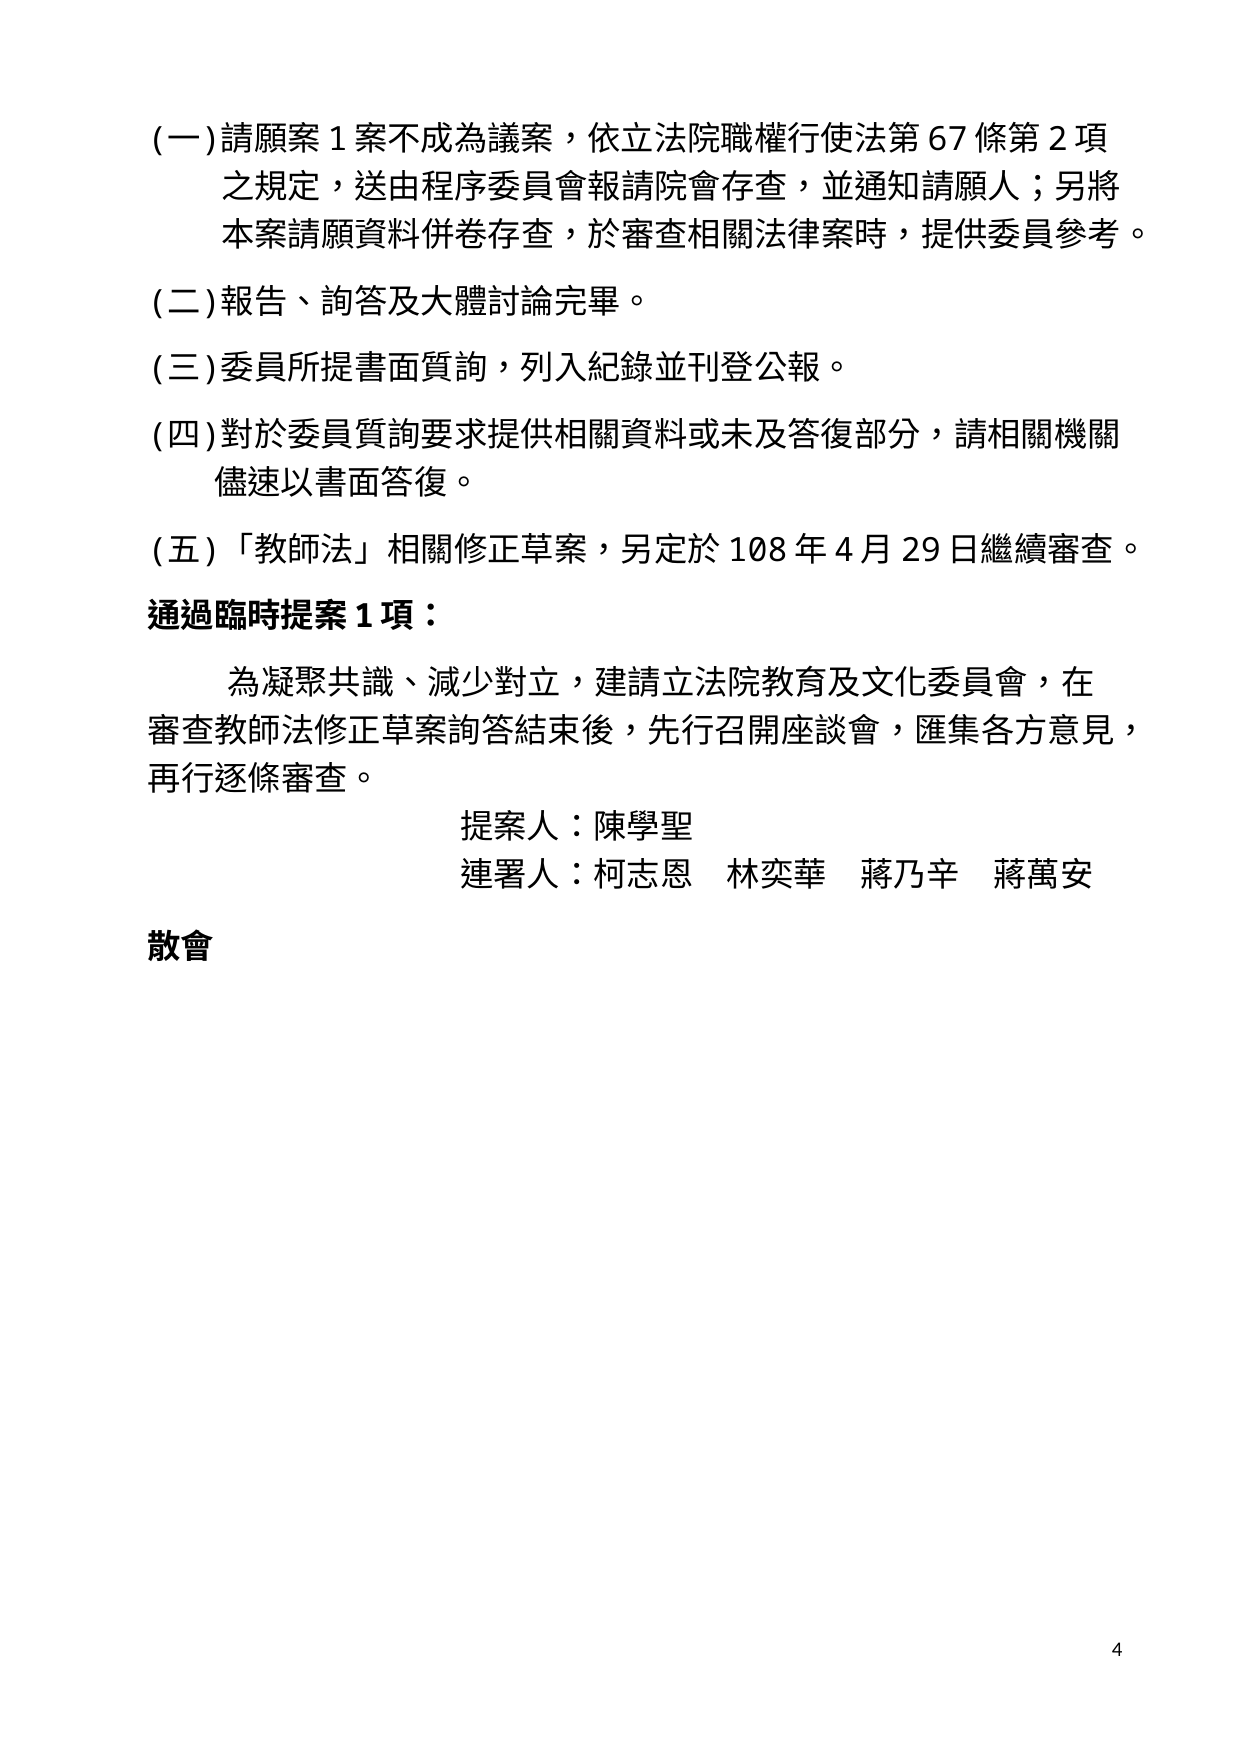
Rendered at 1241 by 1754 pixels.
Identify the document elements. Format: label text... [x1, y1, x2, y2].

text (五)「教師法」相關修正草案，另定於108年4月29日繼續審查。 [147, 523, 1122, 571]
text (一)請願案1案不成為議案，依立法院職權行使法第67條第2項之規定，送由程序委員會報請院會存查，並通知請願人；另將本案請願資料併卷存查，於審查相關法律案時，提供委員參考。 [147, 112, 1122, 256]
text 連署人：柯志恩 林奕華 蔣乃辛 蔣萬安 [460, 848, 1122, 896]
text 通過臨時提案1項： [147, 589, 1122, 637]
text 為凝聚共識、減少對立，建請立法院教育及文化委員會，在審查教師法修正草案詢答結束後，先行召開座談會，匯集各方意見，再行逐條審查。 [147, 656, 1122, 800]
text (四)對於委員質詢要求提供相關資料或未及答復部分，請相關機關儘速以書面答復。 [147, 408, 1122, 504]
text 散會 [147, 921, 1120, 968]
text (三)委員所提書面質詢，列入紀錄並刊登公報。 [147, 341, 1122, 389]
text 提案人：陳學聖 [460, 800, 1122, 848]
text (二)報告、詢答及大體討論完畢。 [147, 275, 1122, 323]
